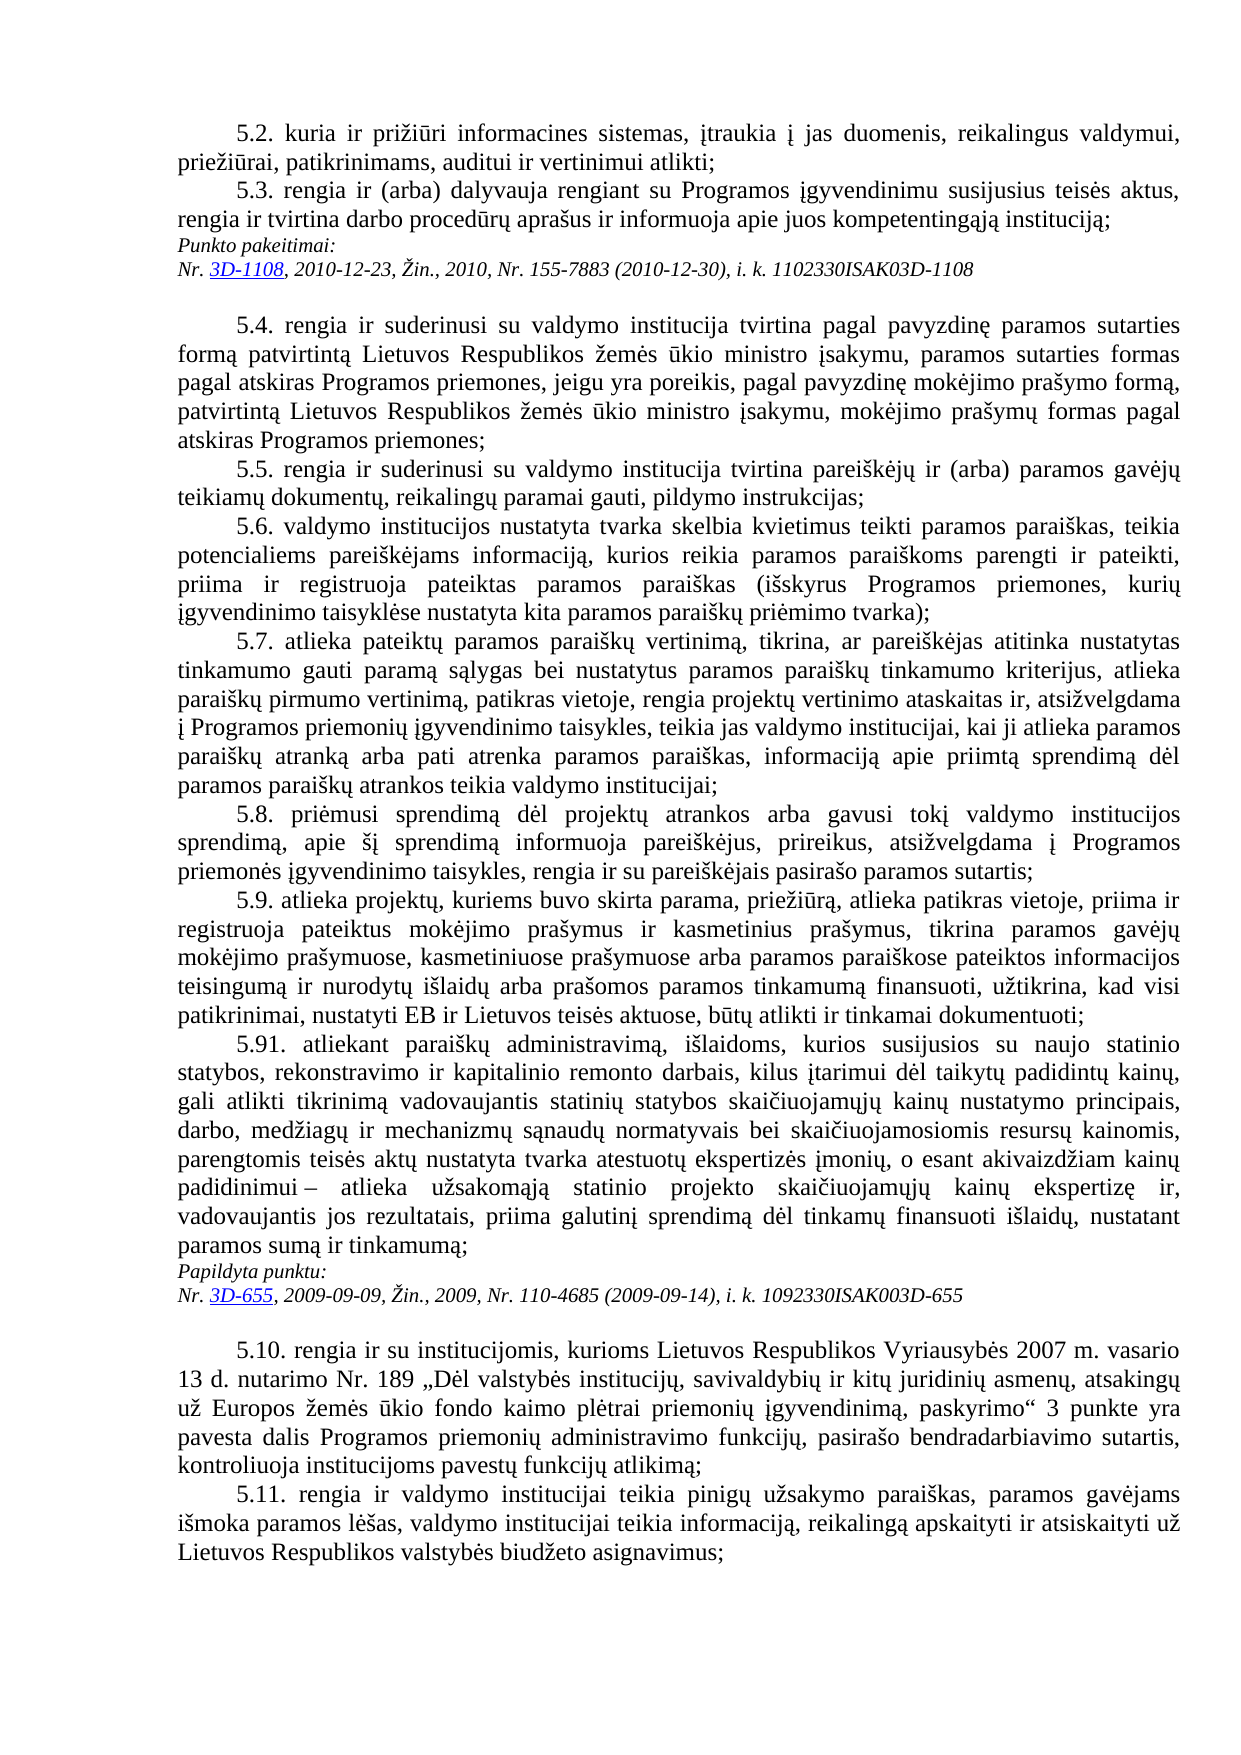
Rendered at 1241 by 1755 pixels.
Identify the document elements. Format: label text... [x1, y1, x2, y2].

text 5.9. atlieka projektų, kuriems buvo skirta parama, priežiūrą, atlieka patikras vietoje, priima ir registruoja pateiktus mokėjimo prašymus ir kasmetinius prašymus, tikrina paramos gavėjų mokėjimo prašymuose, kasmetiniuose prašymuose arba paramos paraiškose pateiktos informacijos teisingumą ir nurodytų išlaidų arba prašomos paramos tinkamumą finansuoti, užtikrina, kad visi patikrinimai, nustatyti EB ir Lietuvos teisės aktuose, būtų atlikti ir tinkamai dokumentuoti; [177, 885, 1181, 1029]
text 5.3. rengia ir (arba) dalyvauja rengiant su Programos įgyvendinimu susijusius teisės aktus, rengia ir tvirtina darbo procedūrų aprašus ir informuoja apie juos kompetentingąją instituciją; [177, 176, 1181, 233]
text 5.91. atliekant paraiškų administravimą, išlaidoms, kurios susijusios su naujo statinio statybos, rekonstravimo ir kapitalinio remonto darbais, kilus įtarimui dėl taikytų padidintų kainų, gali atlikti tikrinimą vadovaujantis statinių statybos skaičiuojamųjų kainų nustatymo principais, darbo, medžiagų ir mechanizmų sąnaudų normatyvais bei skaičiuojamosiomis resursų kainomis, parengtomis teisės aktų nustatyta tvarka atestuotų ekspertizės įmonių, o esant akivaizdžiam kainų padidinimui – atlieka užsakomąją statinio projekto skaičiuojamųjų kainų ekspertizę ir, vadovaujantis jos rezultatais, priima galutinį sprendimą dėl tinkamų finansuoti išlaidų, nustatant paramos sumą ir tinkamumą; [177, 1029, 1181, 1259]
text Nr. 3D-1108, 2010-12-23, Žin., 2010, Nr. 155-7883 (2010-12-30), i. k. 1102330ISAK03D-1108 [177, 257, 1181, 281]
text 5.7. atlieka pateiktų paramos paraiškų vertinimą, tikrina, ar pareiškėjas atitinka nustatytas tinkamumo gauti paramą sąlygas bei nustatytus paramos paraiškų tinkamumo kriterijus, atlieka paraiškų pirmumo vertinimą, patikras vietoje, rengia projektų vertinimo ataskaitas ir, atsižvelgdama į Programos priemonių įgyvendinimo taisykles, teikia jas valdymo institucijai, kai ji atlieka paramos paraiškų atranką arba pati atrenka paramos paraiškas, informaciją apie priimtą sprendimą dėl paramos paraiškų atrankos teikia valdymo institucijai; [177, 626, 1181, 799]
text 5.11. rengia ir valdymo institucijai teikia pinigų užsakymo paraiškas, paramos gavėjams išmoka paramos lėšas, valdymo institucijai teikia informaciją, reikalingą apskaityti ir atsiskaityti už Lietuvos Respublikos valstybės biudžeto asignavimus; [177, 1479, 1181, 1566]
text 5.2. kuria ir prižiūri informacines sistemas, įtraukia į jas duomenis, reikalingus valdymui, priežiūrai, patikrinimams, auditui ir vertinimui atlikti; [177, 118, 1181, 176]
text Papildyta punktu: [177, 1259, 1181, 1283]
text Nr. 3D-655, 2009-09-09, Žin., 2009, Nr. 110-4685 (2009-09-14), i. k. 1092330ISAK003D-655 [177, 1283, 1181, 1307]
text 5.8. priėmusi sprendimą dėl projektų atrankos arba gavusi tokį valdymo institucijos sprendimą, apie šį sprendimą informuoja pareiškėjus, prireikus, atsižvelgdama į Programos priemonės įgyvendinimo taisykles, rengia ir su pareiškėjais pasirašo paramos sutartis; [177, 799, 1181, 885]
text 5.5. rengia ir suderinusi su valdymo institucija tvirtina pareiškėjų ir (arba) paramos gavėjų teikiamų dokumentų, reikalingų paramai gauti, pildymo instrukcijas; [177, 454, 1181, 511]
text 5.4. rengia ir suderinusi su valdymo institucija tvirtina pagal pavyzdinę paramos sutarties formą patvirtintą Lietuvos Respublikos žemės ūkio ministro įsakymu, paramos sutarties formas pagal atskiras Programos priemones, jeigu yra poreikis, pagal pavyzdinę mokėjimo prašymo formą, patvirtintą Lietuvos Respublikos žemės ūkio ministro įsakymu, mokėjimo prašymų formas pagal atskiras Programos priemones; [177, 310, 1181, 454]
text 5.10. rengia ir su institucijomis, kurioms Lietuvos Respublikos Vyriausybės 2007 m. vasario 13 d. nutarimo Nr. 189 „Dėl valstybės institucijų, savivaldybių ir kitų juridinių asmenų, atsakingų už Europos žemės ūkio fondo kaimo plėtrai priemonių įgyvendinimą, paskyrimo“ 3 punkte yra pavesta dalis Programos priemonių administravimo funkcijų, pasirašo bendradarbiavimo sutartis, kontroliuoja institucijoms pavestų funkcijų atlikimą; [177, 1336, 1181, 1479]
text 5.6. valdymo institucijos nustatyta tvarka skelbia kvietimus teikti paramos paraiškas, teikia potencialiems pareiškėjams informaciją, kurios reikia paramos paraiškoms parengti ir pateikti, priima ir registruoja pateiktas paramos paraiškas (išskyrus Programos priemones, kurių įgyvendinimo taisyklėse nustatyta kita paramos paraiškų priėmimo tvarka); [177, 511, 1181, 626]
text Punkto pakeitimai: [177, 233, 1181, 257]
